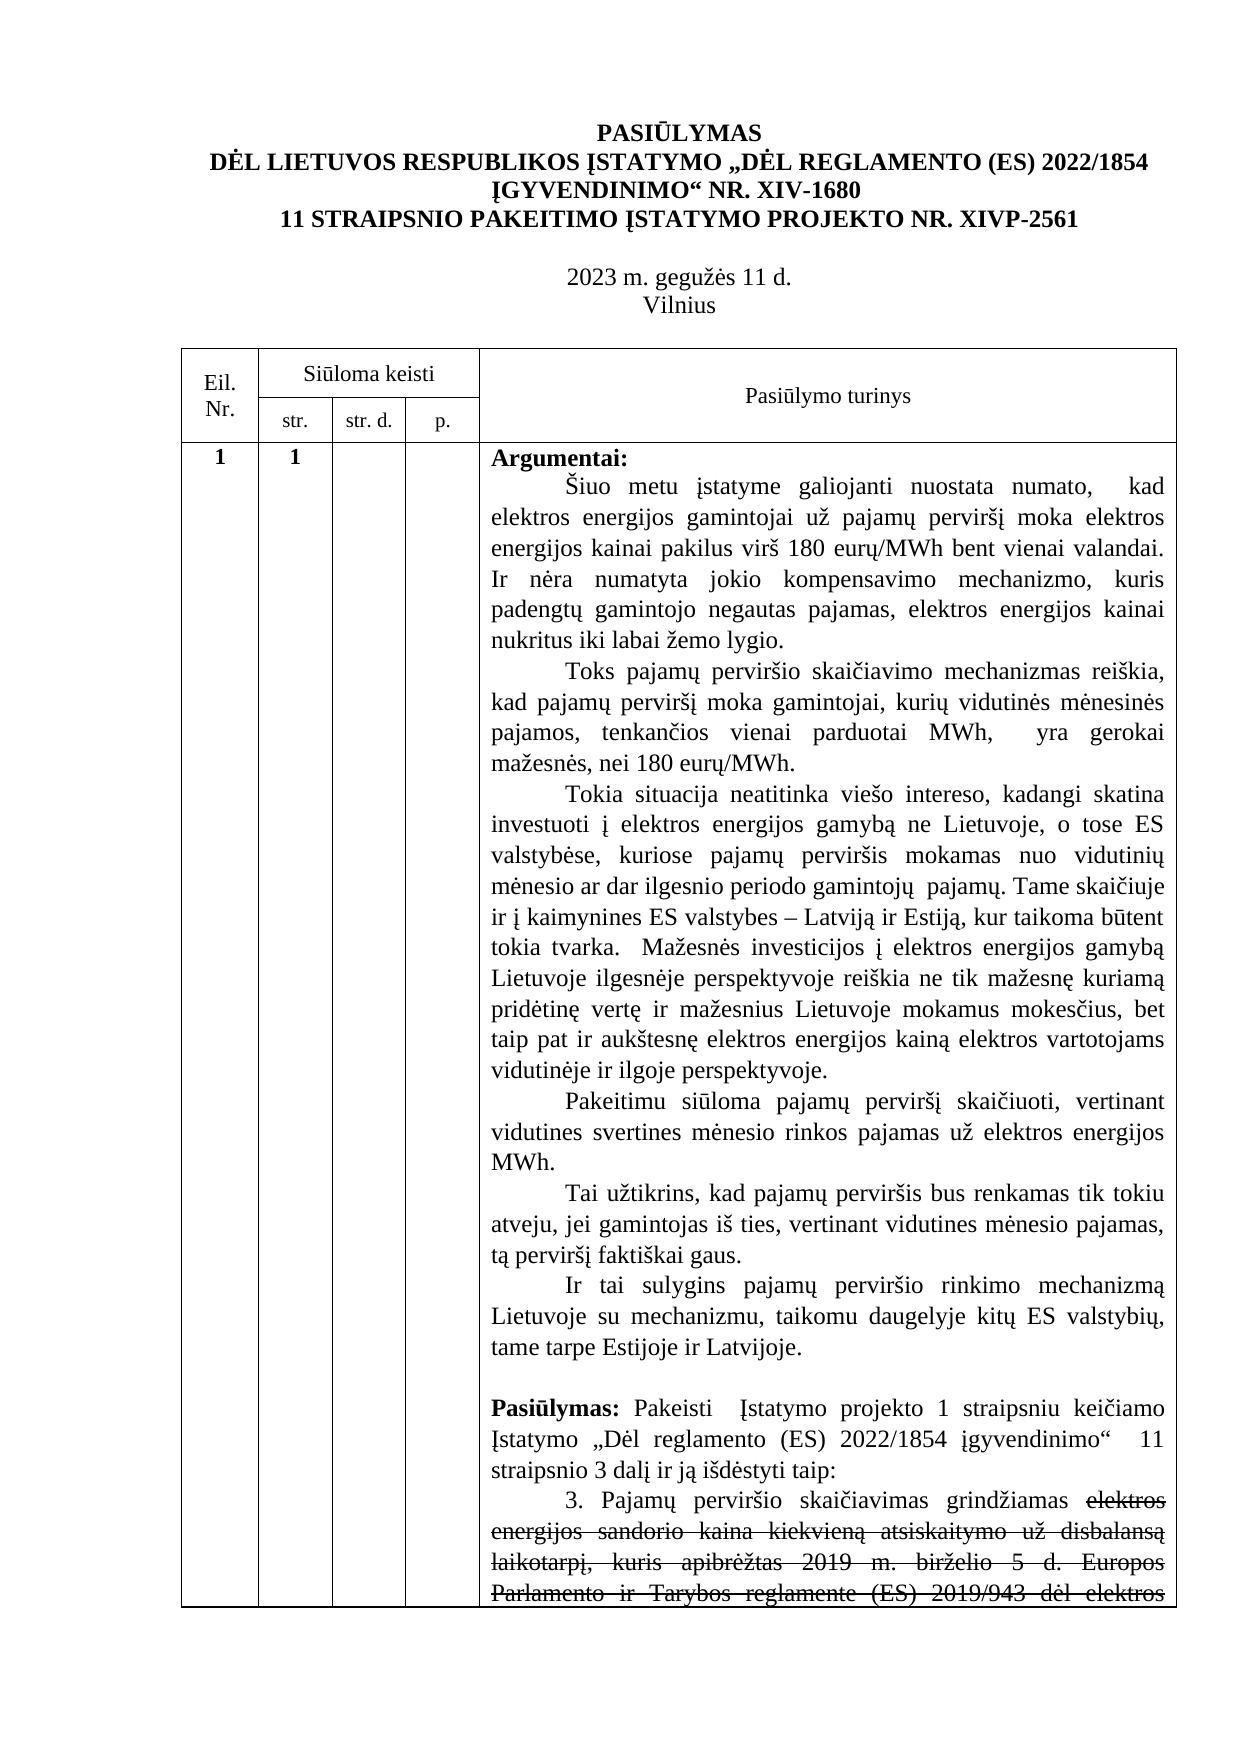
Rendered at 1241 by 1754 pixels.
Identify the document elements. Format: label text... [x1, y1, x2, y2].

table_cell [333, 443, 405, 1606]
text DĖL LIETUVOS RESPUBLIKOS ĮSTATYMO „DĖL REGLAMENTO (ES) 2022/1854 ĮGYVENDINIMO“ NR. XIV-1680 11 STRAIPSNIO PAKEITIMO ĮSTATYMO PROJEKTO NR. XIVP-2561 [177, 147, 1181, 233]
table_cell str. d. [333, 398, 405, 442]
text Vilnius [177, 291, 1181, 319]
table_cell str. [259, 398, 332, 442]
table_cell Argumentai: Šiuo metu įstatyme galiojanti nuostata numato, kad elektros energijos gamintojai už pajamų perviršį moka elektros energijos kainai pakilus virš 180 eurų/MWh bent vienai valandai. Ir nėra numatyta jokio kompensavimo mechanizmo, kuris padengtų gamintojo negautas pajamas, elektros energijos kainai nukritus iki labai žemo lygio. Toks pajamų perviršio skaičiavimo mechanizmas reiškia, kad pajamų perviršį moka gamintojai, kurių vidutinės mėnesinės pajamos, tenkančios vienai parduotai MWh, yra gerokai mažesnės, nei 180 eurų/MWh. Tokia situacija neatitinka viešo intereso, kadangi skatina investuoti į elektros energijos gamybą ne Lietuvoje, o tose ES valstybėse, kuriose pajamų perviršis mokamas nuo vidutinių mėnesio ar dar ilgesnio periodo gamintojų pajamų. Tame skaičiuje ir į kaimynines ES valstybes – Latviją ir Estiją, kur taikoma būtent tokia tvarka. Mažesnės investicijos į elektros energijos gamybą Lietuvoje ilgesnėje perspektyvoje reiškia ne tik mažesnę kuriamą pridėtinę vertę ir mažesnius Lietuvoje mokamus mokesčius, bet taip pat ir aukštesnę elektros energijos kainą elektros vartotojams vidutinėje ir ilgoje perspektyvoje. Pakeitimu siūloma pajamų perviršį skaičiuoti, vertinant vidutines svertines mėnesio rinkos pajamas už elektros energijos MWh. Tai užtikrins, kad pajamų perviršis bus renkamas tik tokiu atveju, jei gamintojas iš ties, vertinant vidutines mėnesio pajamas, tą perviršį faktiškai gaus. Ir tai sulygins pajamų perviršio rinkimo mechanizmą Lietuvoje su mechanizmu, taikomu daugelyje kitų ES valstybių, tame tarpe Estijoje ir Latvijoje. Pasiūlymas: Pakeisti Įstatymo projekto 1 straipsniu keičiamo Įstatymo „Dėl reglamento (ES) 2022/1854 įgyvendinimo“ 11 straipsnio 3 dalį ir ją išdėstyti taip: 3. Pajamų perviršio skaičiavimas grindžiamas elektros energijos sandorio kaina kiekvieną atsiskaitymo už disbalansą laikotarpį, kuris apibrėžtas 2019 m. birželio 5 d. Europos Parlamento ir Tarybos reglamente (ES) 2019/943 dėl elektros [480, 443, 1176, 1606]
table_cell p. [406, 398, 479, 442]
table_header Siūloma keisti [259, 349, 479, 397]
text PASIŪLYMAS [177, 118, 1181, 147]
table_header Pasiūlymo turinys [480, 349, 1176, 442]
table_header Eil. Nr. [182, 349, 258, 442]
table_cell 1 [182, 443, 258, 1606]
text 2023 m. gegužės 11 d. [177, 262, 1181, 291]
table_cell [406, 443, 479, 1606]
table_cell 1 [259, 443, 332, 1606]
